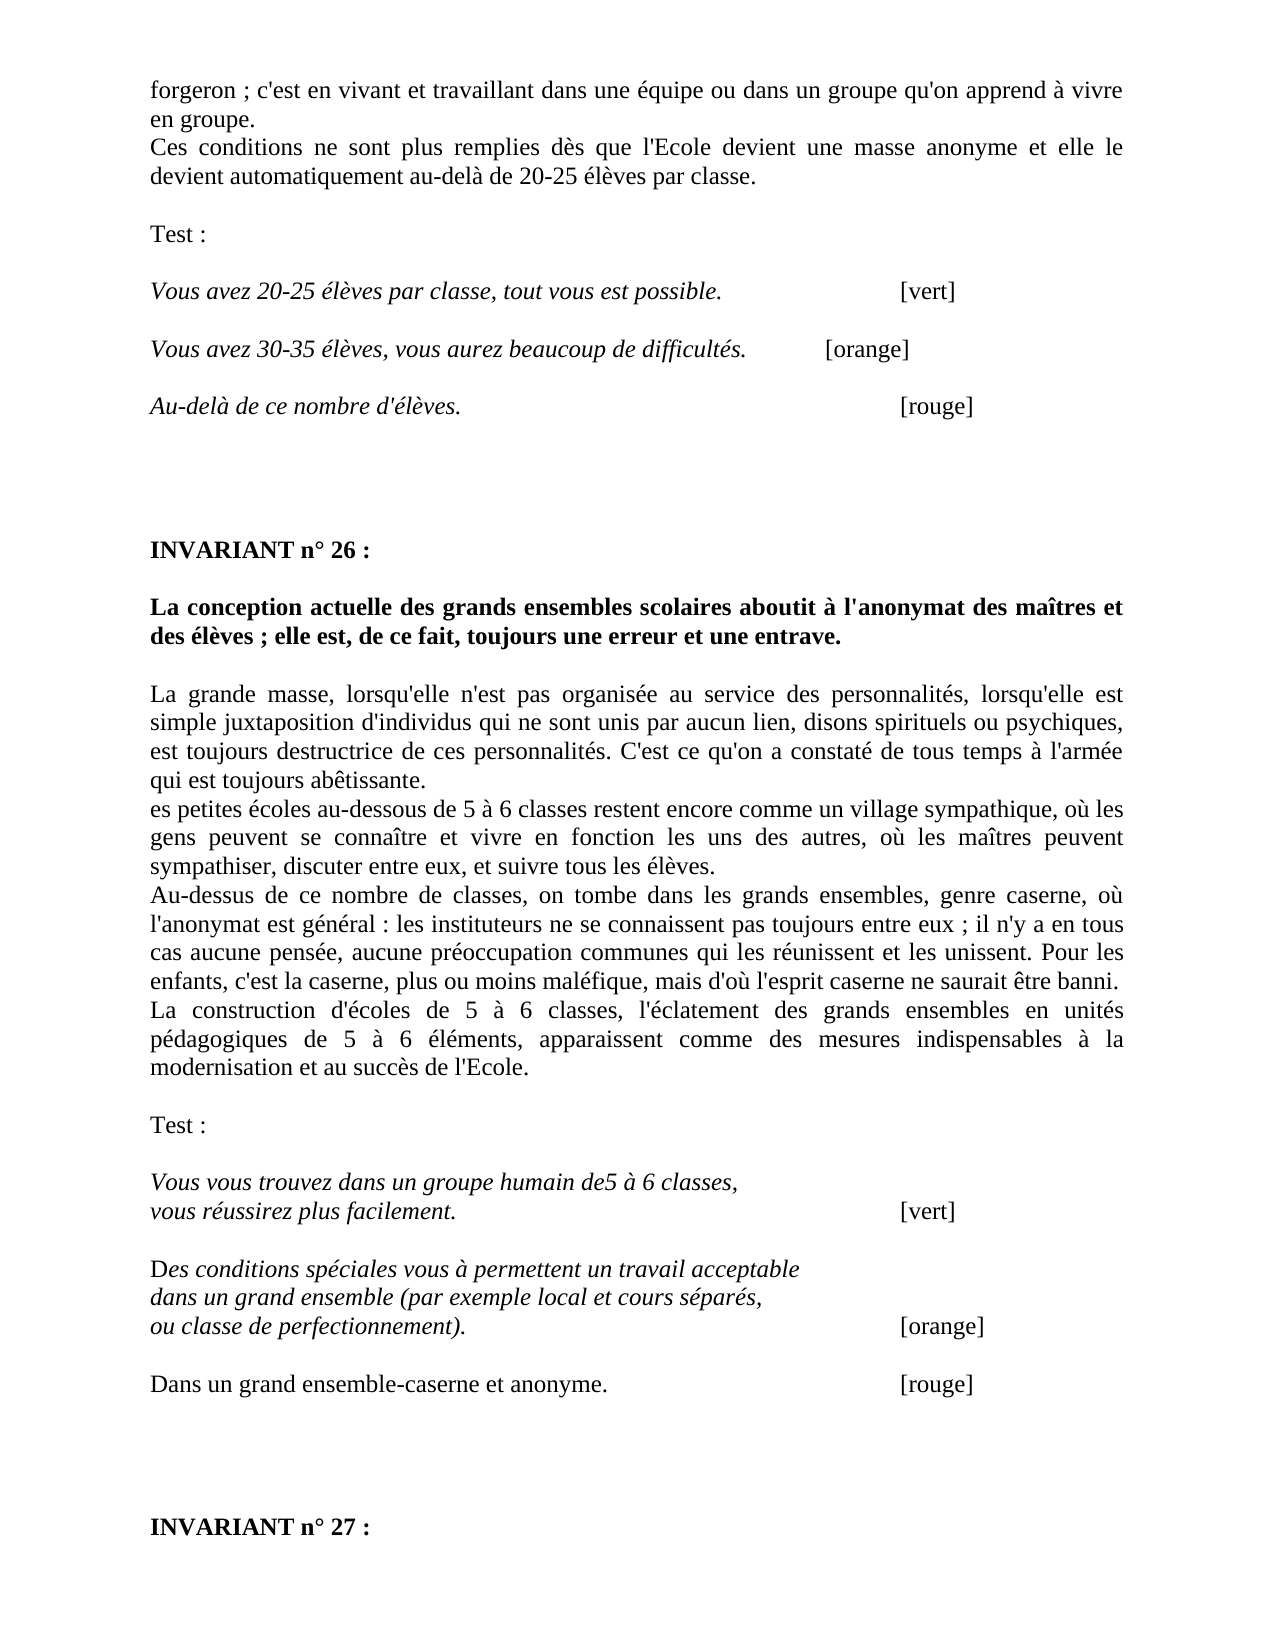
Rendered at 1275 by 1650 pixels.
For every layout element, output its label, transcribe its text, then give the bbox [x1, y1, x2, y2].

text vous réussirez plus facilement. [vert] [150, 1196, 1125, 1225]
text dans un grand ensemble (par exemple local et cours séparés, [150, 1282, 1125, 1311]
text Test : [150, 219, 1125, 247]
text La construction d'écoles de 5 à 6 classes, l'éclatement des grands ensembles en unités pédagogiques de 5 à 6 éléments, apparaissent comme des mesures indispensables à la modernisation et au succès de l'Ecole. [150, 995, 1125, 1081]
text Des conditions spéciales vous à permettent un travail acceptable [150, 1254, 1125, 1282]
text Test : [150, 1110, 1125, 1139]
text Ces conditions ne sont plus remplies dès que l'Ecole devient une masse anonyme et elle le devient automatiquement au-delà de 20-25 élèves par classe. [150, 132, 1125, 190]
text forgeron ; c'est en vivant et travaillant dans une équipe ou dans un groupe qu'on apprend à vivre en groupe. [150, 75, 1125, 132]
text Dans un grand ensemble-caserne et anonyme. [rouge] [150, 1369, 1125, 1397]
text INVARIANT n° 26 : [150, 535, 1125, 564]
text es petites écoles au-dessous de 5 à 6 classes restent encore comme un village sympathique, où les gens peuvent se connaître et vivre en fonction les uns des autres, où les maîtres peuvent sympathiser, discuter entre eux, et suivre tous les élèves. [150, 794, 1125, 880]
text ou classe de perfectionnement). [orange] [150, 1311, 1125, 1340]
text La conception actuelle des grands ensembles scolaires aboutit à l'anonymat des maîtres et des élèves ; elle est, de ce fait, toujours une erreur et une entrave. [150, 592, 1125, 650]
text Vous avez 20-25 élèves par classe, tout vous est possible. [vert] [150, 276, 1125, 305]
text Au-delà de ce nombre d'élèves. [rouge] [150, 391, 1125, 420]
text Au-dessus de ce nombre de classes, on tombe dans les grands ensembles, genre caserne, où l'anonymat est général : les instituteurs ne se connaissent pas toujours entre eux ; il n'y a en tous cas aucune pensée, aucune préoccupation communes qui les réunissent et les unissent. Pour les enfants, c'est la caserne, plus ou moins maléfique, mais d'où l'esprit caserne ne saurait être banni. [150, 880, 1125, 995]
text Vous vous trouvez dans un groupe humain de5 à 6 classes, [150, 1167, 1125, 1196]
text La grande masse, lorsqu'elle n'est pas organisée au service des personnalités, lorsqu'elle est simple juxtaposition d'individus qui ne sont unis par aucun lien, disons spirituels ou psychiques, est toujours destructrice de ces personnalités. C'est ce qu'on a constaté de tous temps à l'armée qui est toujours abêtissante. [150, 679, 1125, 794]
text Vous avez 30-35 élèves, vous aurez beaucoup de difficultés. [orange] [150, 334, 1125, 362]
text INVARIANT n° 27 : [150, 1512, 1125, 1541]
